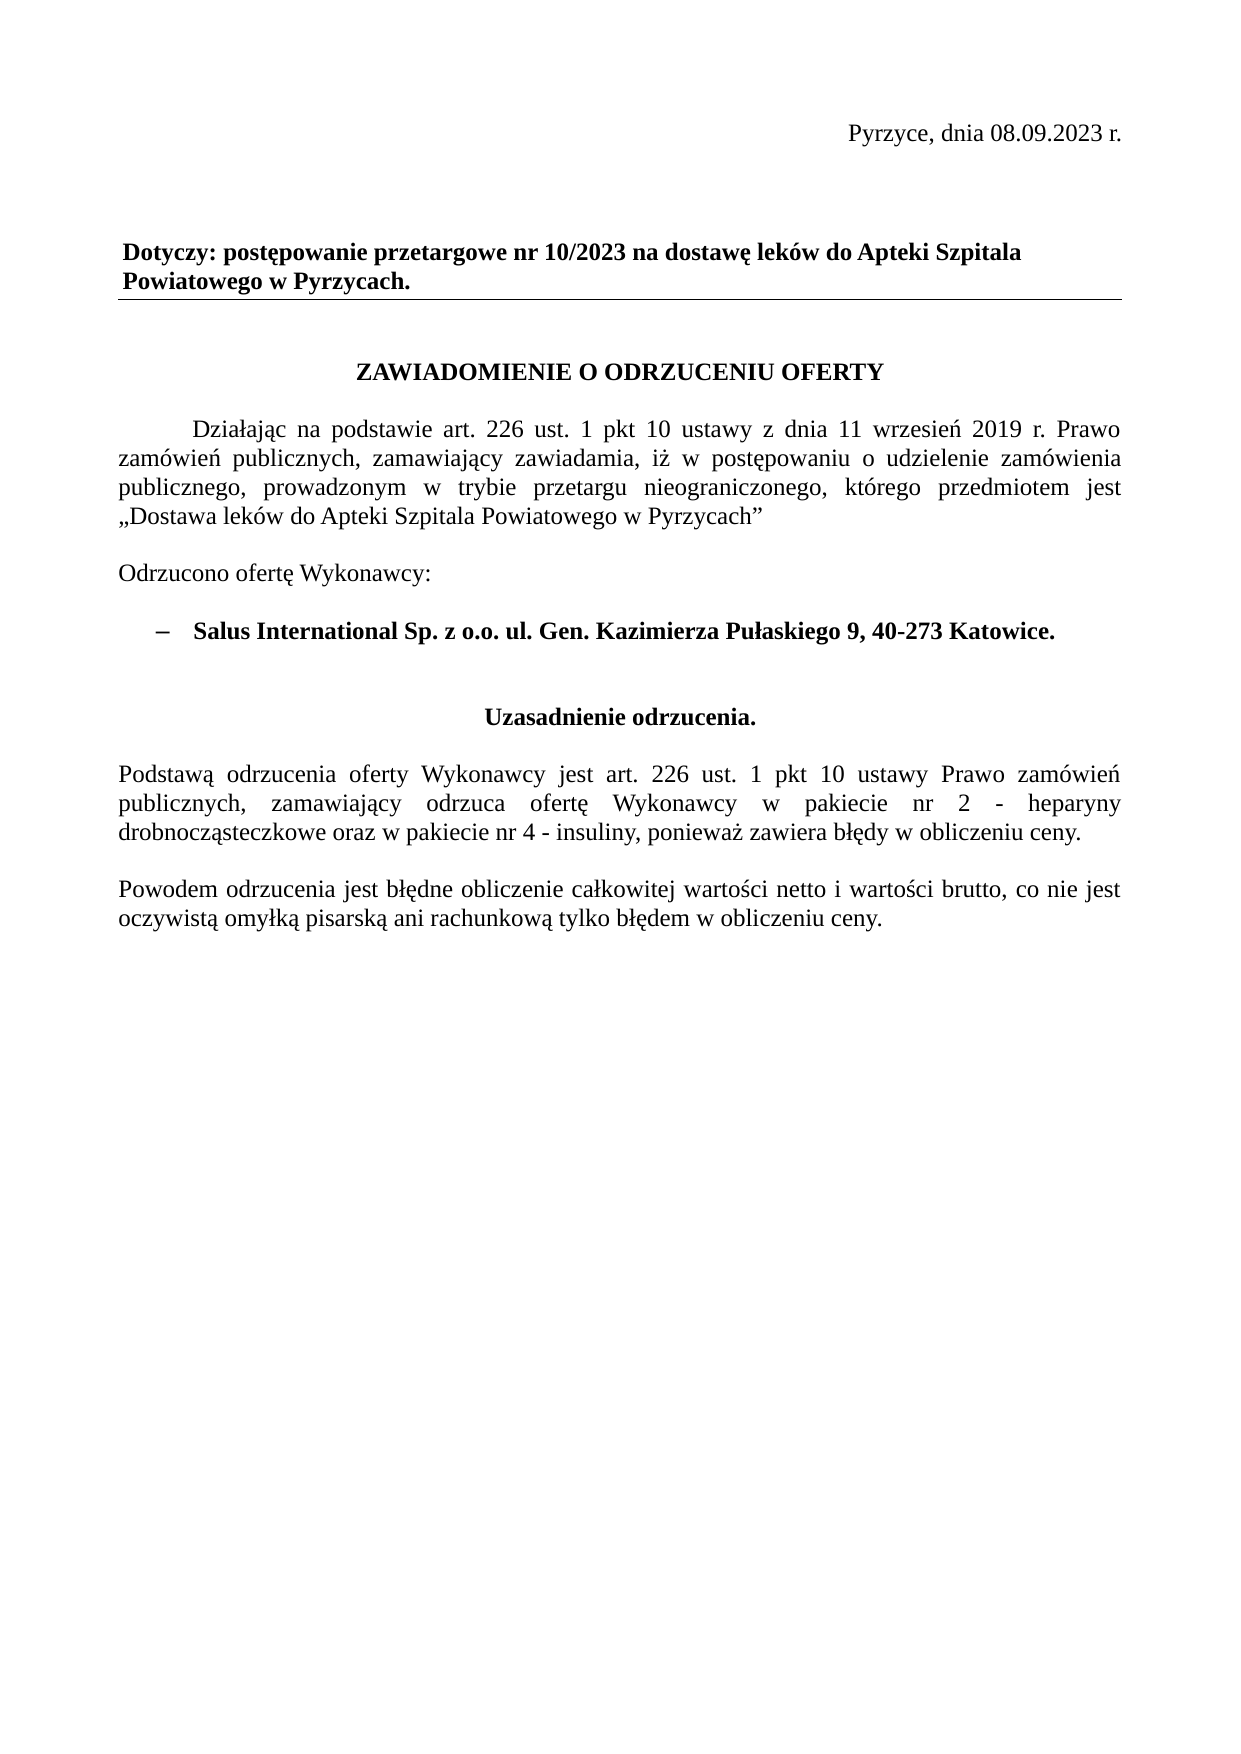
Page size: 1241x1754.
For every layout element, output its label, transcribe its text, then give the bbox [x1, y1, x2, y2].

text Działając na podstawie art. 226 ust. 1 pkt 10 ustawy z dnia 11 wrzesień 2019 r. Prawo zamówień publicznych, zamawiający zawiadamia, iż w postępowaniu o udzielenie zamówienia publicznego, prowadzonym w trybie przetargu nieograniczonego, którego przedmiotem jest „Dostawa leków do Apteki Szpitala Powiatowego w Pyrzycach” [118, 414, 1122, 529]
text ZAWIADOMIENIE O ODRZUCENIU OFERTY [118, 357, 1122, 386]
text Powodem odrzucenia jest błędne obliczenie całkowitej wartości netto i wartości brutto, co nie jest oczywistą omyłką pisarską ani rachunkową tylko błędem w obliczeniu ceny. [118, 874, 1122, 932]
list Salus International Sp. z o.o. ul. Gen. Kazimierza Pułaskiego 9, 40-273 Katowice. [156, 616, 1122, 644]
text Pyrzyce, dnia 08.09.2023 r. [118, 118, 1122, 147]
text Dotyczy: postępowanie przetargowe nr 10/2023 na dostawę leków do Apteki Szpitala Powiatowego w Pyrzycach. [118, 233, 1122, 299]
text Uzasadnienie odrzucenia. [118, 702, 1122, 731]
text Odrzucono ofertę Wykonawcy: [118, 558, 1122, 587]
text Podstawą odrzucenia oferty Wykonawcy jest art. 226 ust. 1 pkt 10 ustawy Prawo zamówień publicznych, zamawiający odrzuca ofertę Wykonawcy w pakiecie nr 2 - heparyny drobnocząsteczkowe oraz w pakiecie nr 4 - insuliny, ponieważ zawiera błędy w obliczeniu ceny. [118, 759, 1122, 846]
